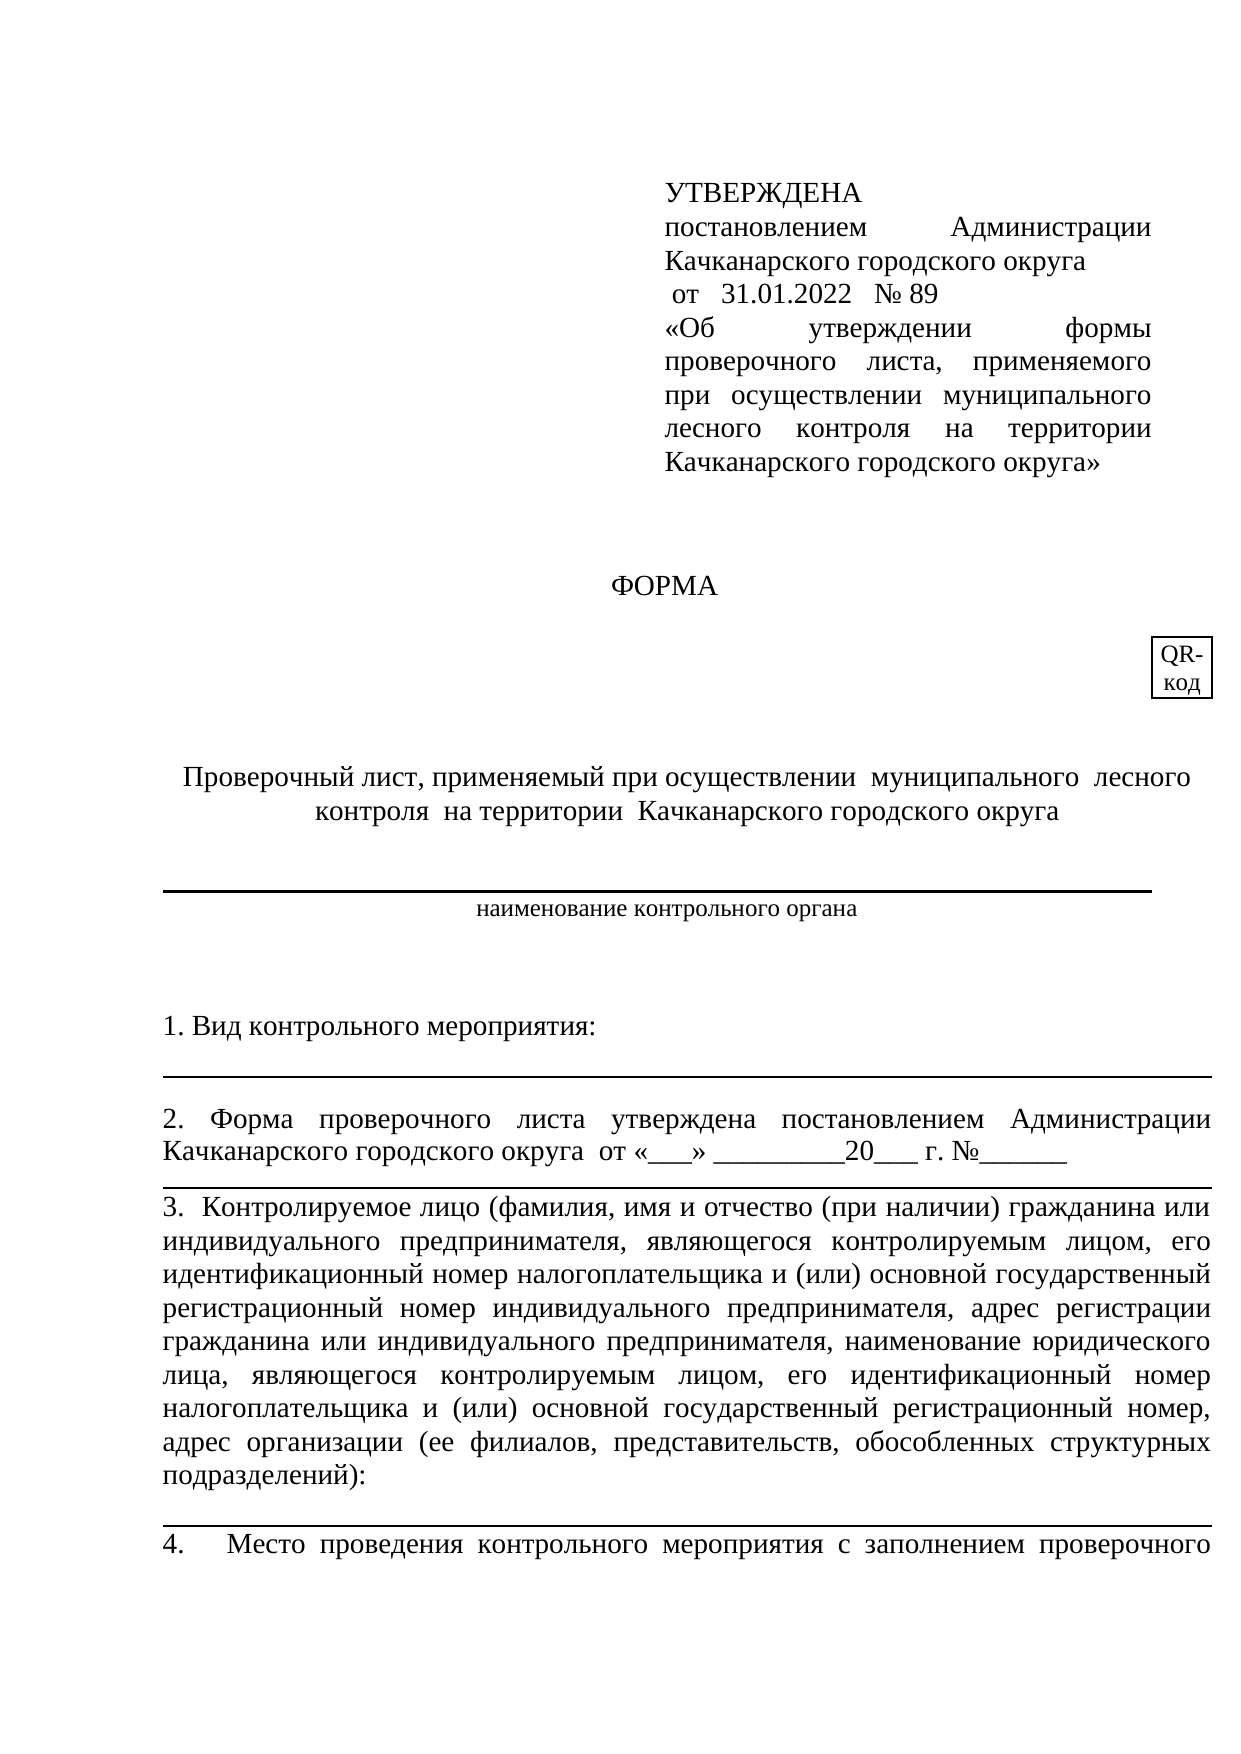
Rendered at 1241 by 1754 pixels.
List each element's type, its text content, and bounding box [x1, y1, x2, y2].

table_header УТВЕРЖДЕНА постановлением Администрации Качканарского городского округа от 31.01.2022 № 89 «Об утверждении формы проверочного листа, применяемого при осуществлении муниципального лесного контроля на территории Качканарского городского округа» [664, 176, 1152, 501]
table_header QR-код [1153, 638, 1211, 697]
table_cell [163, 980, 1212, 1008]
table_cell [1152, 1009, 1212, 1042]
table_cell 3. Контролируемое лицо (фамилия, имя и отчество (при наличии) гражданина или индивидуального предпринимателя, являющегося контролируемым лицом, его идентификационный номер налогоплательщика и (или) основной государственный регистрационный номер индивидуального предпринимателя, адрес регистрации гражданина или индивидуального предпринимателя, наименование юридического лица, являющегося контролируемым лицом, его идентификационный номер налогоплательщика и (или) основной государственный регистрационный номер, адрес организации (ее филиалов, представительств, обособленных структурных подразделений): [163, 1189, 1212, 1491]
table_header Проверочный лист, применяемый при осуществлении муниципального лесного контроля на территории Качканарского городского округа [163, 759, 1212, 859]
table_header [163, 636, 1151, 666]
table_cell [163, 1491, 1212, 1524]
text ФОРМА [177, 568, 1152, 602]
table_cell 4. Место проведения контрольного мероприятия с заполнением проверочного [163, 1527, 1212, 1560]
table_cell наименование контрольного органа [163, 893, 1152, 980]
table_cell 2. Форма проверочного листа утверждена постановлением Администрации Качканарского городского округа от «___» _________20___ г. №______ [163, 1078, 1212, 1187]
table_cell [163, 697, 1212, 728]
table_header [177, 176, 664, 501]
table_cell [163, 1042, 1212, 1076]
table_cell [163, 666, 1151, 697]
table_cell [1152, 860, 1212, 980]
table_cell [163, 860, 1152, 890]
table_cell 1. Вид контрольного мероприятия: [163, 1009, 1152, 1042]
